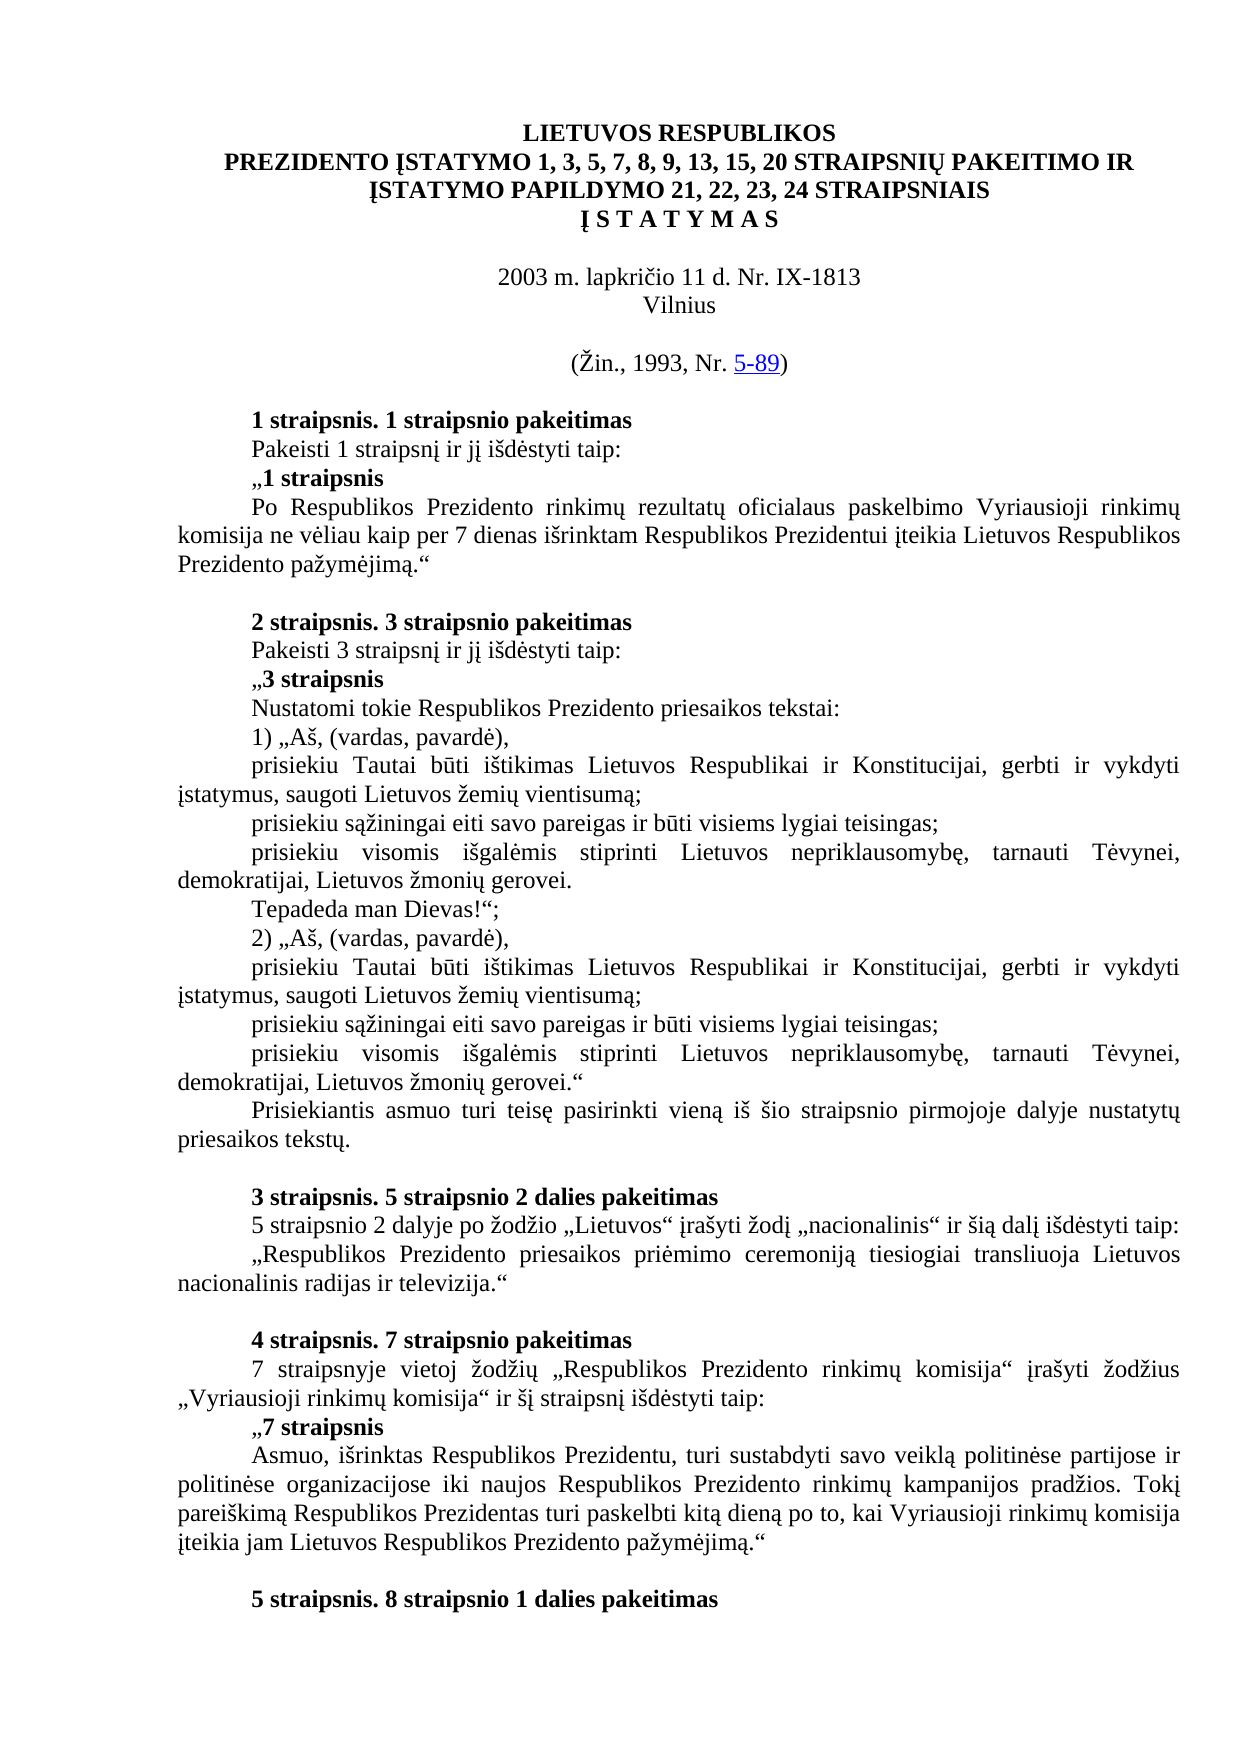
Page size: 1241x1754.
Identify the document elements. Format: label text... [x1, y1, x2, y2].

text „Respublikos Prezidento priesaikos priėmimo ceremoniją tiesiogiai transliuoja Lietuvos nacionalinis radijas ir televizija.“ [177, 1239, 1181, 1297]
text 4 straipsnis. 7 straipsnio pakeitimas [177, 1326, 1181, 1354]
text Prisiekiantis asmuo turi teisę pasirinkti vieną iš šio straipsnio pirmojoje dalyje nustatytų priesaikos tekstų. [177, 1096, 1181, 1153]
text „1 straipsnis [177, 463, 1181, 492]
text (Žin., 1993, Nr. 5-89) [177, 348, 1181, 377]
text 2 straipsnis. 3 straipsnio pakeitimas [177, 607, 1181, 636]
text prisiekiu visomis išgalėmis stiprinti Lietuvos nepriklausomybę, tarnauti Tėvynei, demokratijai, Lietuvos žmonių gerovei. [177, 837, 1181, 894]
text LIETUVOS RESPUBLIKOS [177, 118, 1181, 147]
text 5 straipsnis. 8 straipsnio 1 dalies pakeitimas [177, 1584, 1181, 1613]
text Nustatomi tokie Respublikos Prezidento priesaikos tekstai: [177, 693, 1181, 722]
text Po Respublikos Prezidento rinkimų rezultatų oficialaus paskelbimo Vyriausioji rinkimų komisija ne vėliau kaip per 7 dienas išrinktam Respublikos Prezidentui įteikia Lietuvos Respublikos Prezidento pažymėjimą.“ [177, 492, 1181, 578]
text prisiekiu visomis išgalėmis stiprinti Lietuvos nepriklausomybę, tarnauti Tėvynei, demokratijai, Lietuvos žmonių gerovei.“ [177, 1038, 1181, 1096]
text 1) „Aš, (vardas, pavardė), [177, 722, 1181, 751]
text 1 straipsnis. 1 straipsnio pakeitimas [177, 406, 1181, 434]
text PREZIDENTO ĮSTATYMO 1, 3, 5, 7, 8, 9, 13, 15, 20 STRAIPSNIŲ PAKEITIMO IR ĮSTATYMO PAPILDYMO 21, 22, 23, 24 STRAIPSNIAIS [177, 147, 1181, 204]
text 2) „Aš, (vardas, pavardė), [177, 923, 1181, 952]
text prisiekiu sąžiningai eiti savo pareigas ir būti visiems lygiai teisingas; [177, 1009, 1181, 1038]
text Į S T A T Y M A S [177, 204, 1181, 233]
text „3 straipsnis [177, 664, 1181, 693]
text Pakeisti 1 straipsnį ir jį išdėstyti taip: [177, 434, 1181, 463]
text prisiekiu sąžiningai eiti savo pareigas ir būti visiems lygiai teisingas; [177, 808, 1181, 837]
text Vilnius [177, 291, 1181, 319]
text 2003 m. lapkričio 11 d. Nr. IX-1813 [177, 262, 1181, 291]
text 5 straipsnio 2 dalyje po žodžio „Lietuvos“ įrašyti žodį „nacionalinis“ ir šią dalį išdėstyti taip: [177, 1211, 1181, 1239]
text Asmuo, išrinktas Respublikos Prezidentu, turi sustabdyti savo veiklą politinėse partijose ir politinėse organizacijose iki naujos Respublikos Prezidento rinkimų kampanijos pradžios. Tokį pareiškimą Respublikos Prezidentas turi paskelbti kitą dieną po to, kai Vyriausioji rinkimų komisija įteikia jam Lietuvos Respublikos Prezidento pažymėjimą.“ [177, 1441, 1181, 1556]
text 3 straipsnis. 5 straipsnio 2 dalies pakeitimas [177, 1182, 1181, 1211]
text „7 straipsnis [177, 1412, 1181, 1441]
text prisiekiu Tautai būti ištikimas Lietuvos Respublikai ir Konstitucijai, gerbti ir vykdyti įstatymus, saugoti Lietuvos žemių vientisumą; [177, 751, 1181, 808]
text prisiekiu Tautai būti ištikimas Lietuvos Respublikai ir Konstitucijai, gerbti ir vykdyti įstatymus, saugoti Lietuvos žemių vientisumą; [177, 952, 1181, 1009]
text Pakeisti 3 straipsnį ir jį išdėstyti taip: [177, 636, 1181, 664]
text 7 straipsnyje vietoj žodžių „Respublikos Prezidento rinkimų komisija“ įrašyti žodžius „Vyriausioji rinkimų komisija“ ir šį straipsnį išdėstyti taip: [177, 1354, 1181, 1412]
text Tepadeda man Dievas!“; [177, 894, 1181, 923]
